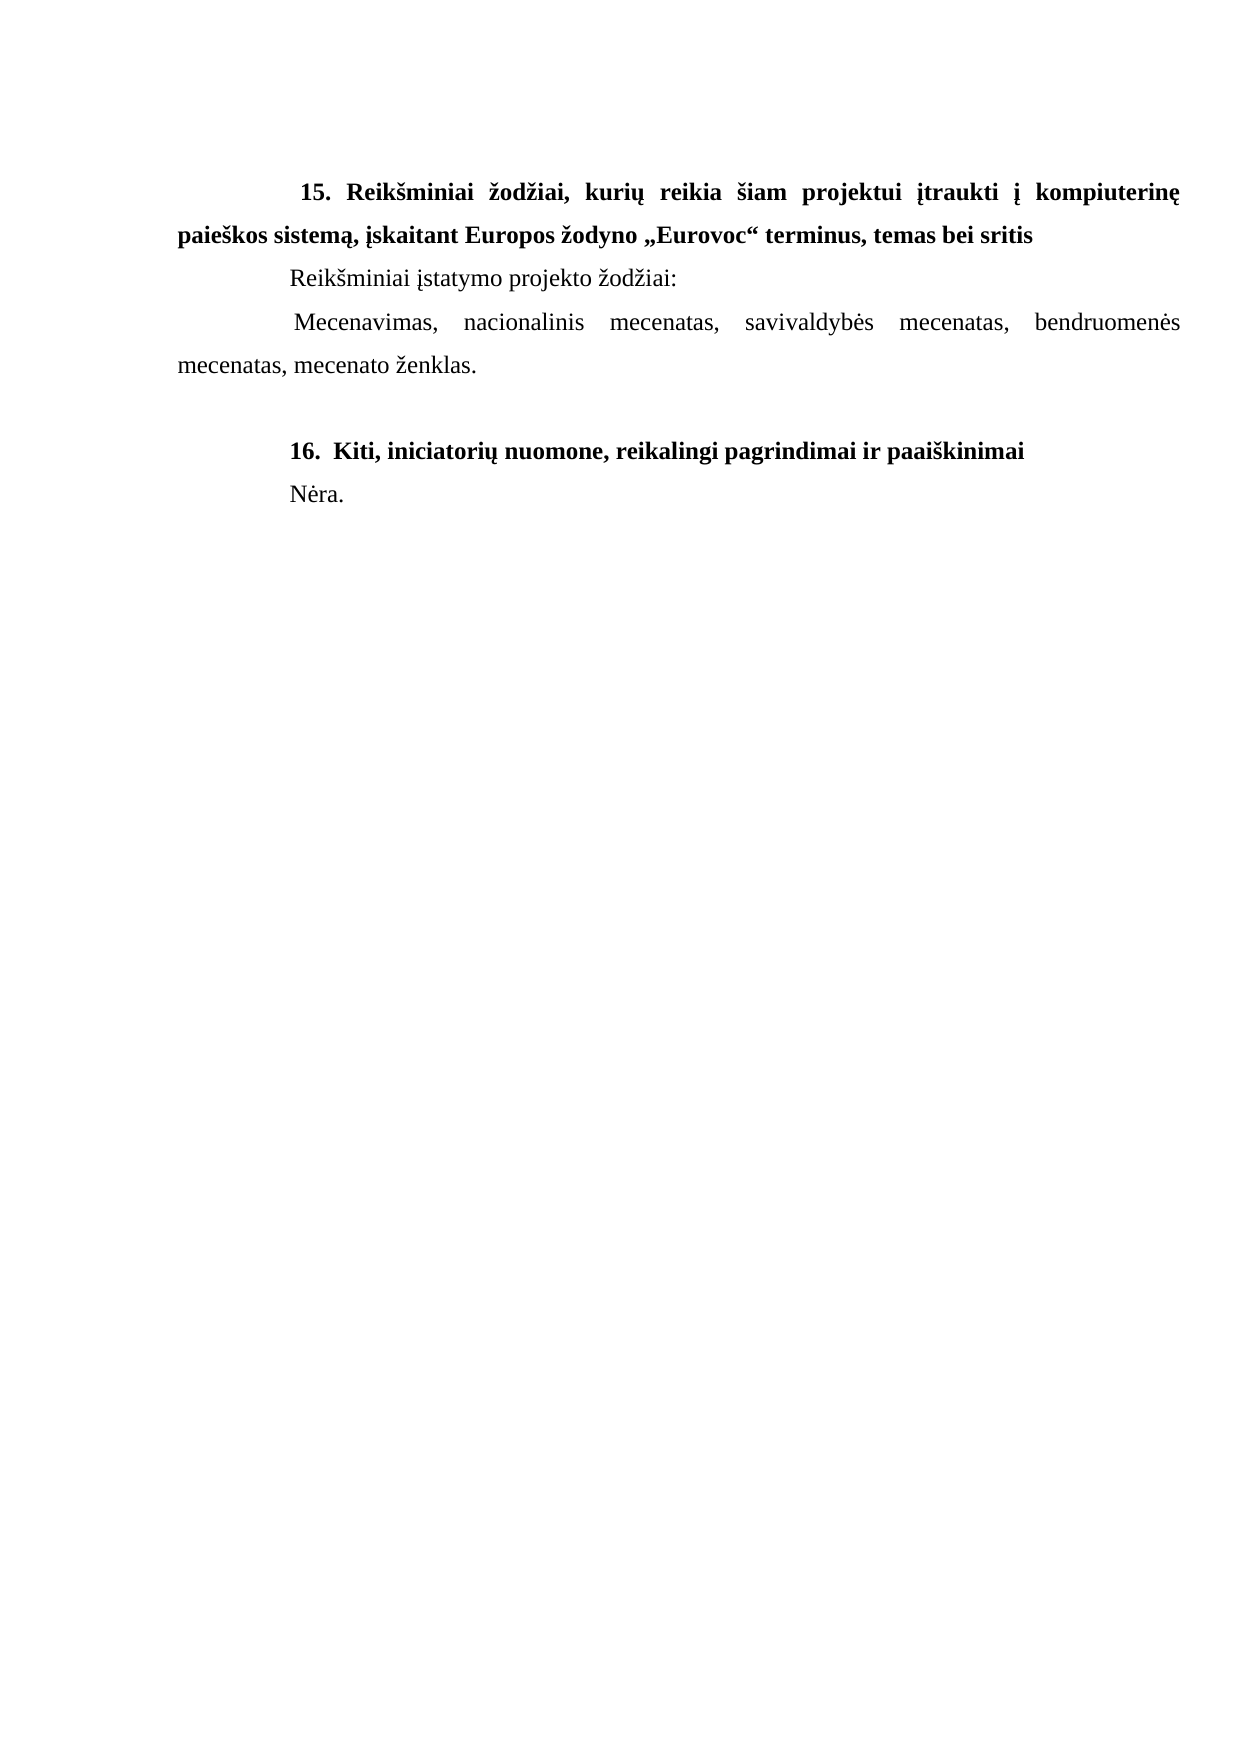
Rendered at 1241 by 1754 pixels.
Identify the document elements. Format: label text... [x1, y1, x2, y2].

text Reikšminiai įstatymo projekto žodžiai: [177, 263, 1181, 292]
text 15. Reikšminiai žodžiai, kurių reikia šiam projektui įtraukti į kompiuterinę paieškos sistemą, įskaitant Europos žodyno „Eurovoc“ terminus, temas bei sritis [177, 177, 1181, 249]
text 16. Kiti, iniciatorių nuomone, reikalingi pagrindimai ir paaiškinimai [289, 436, 1181, 465]
text Mecenavimas, nacionalinis mecenatas, savivaldybės mecenatas, bendruomenės mecenatas, mecenato ženklas. [177, 307, 1181, 378]
text Nėra. [177, 479, 1181, 508]
